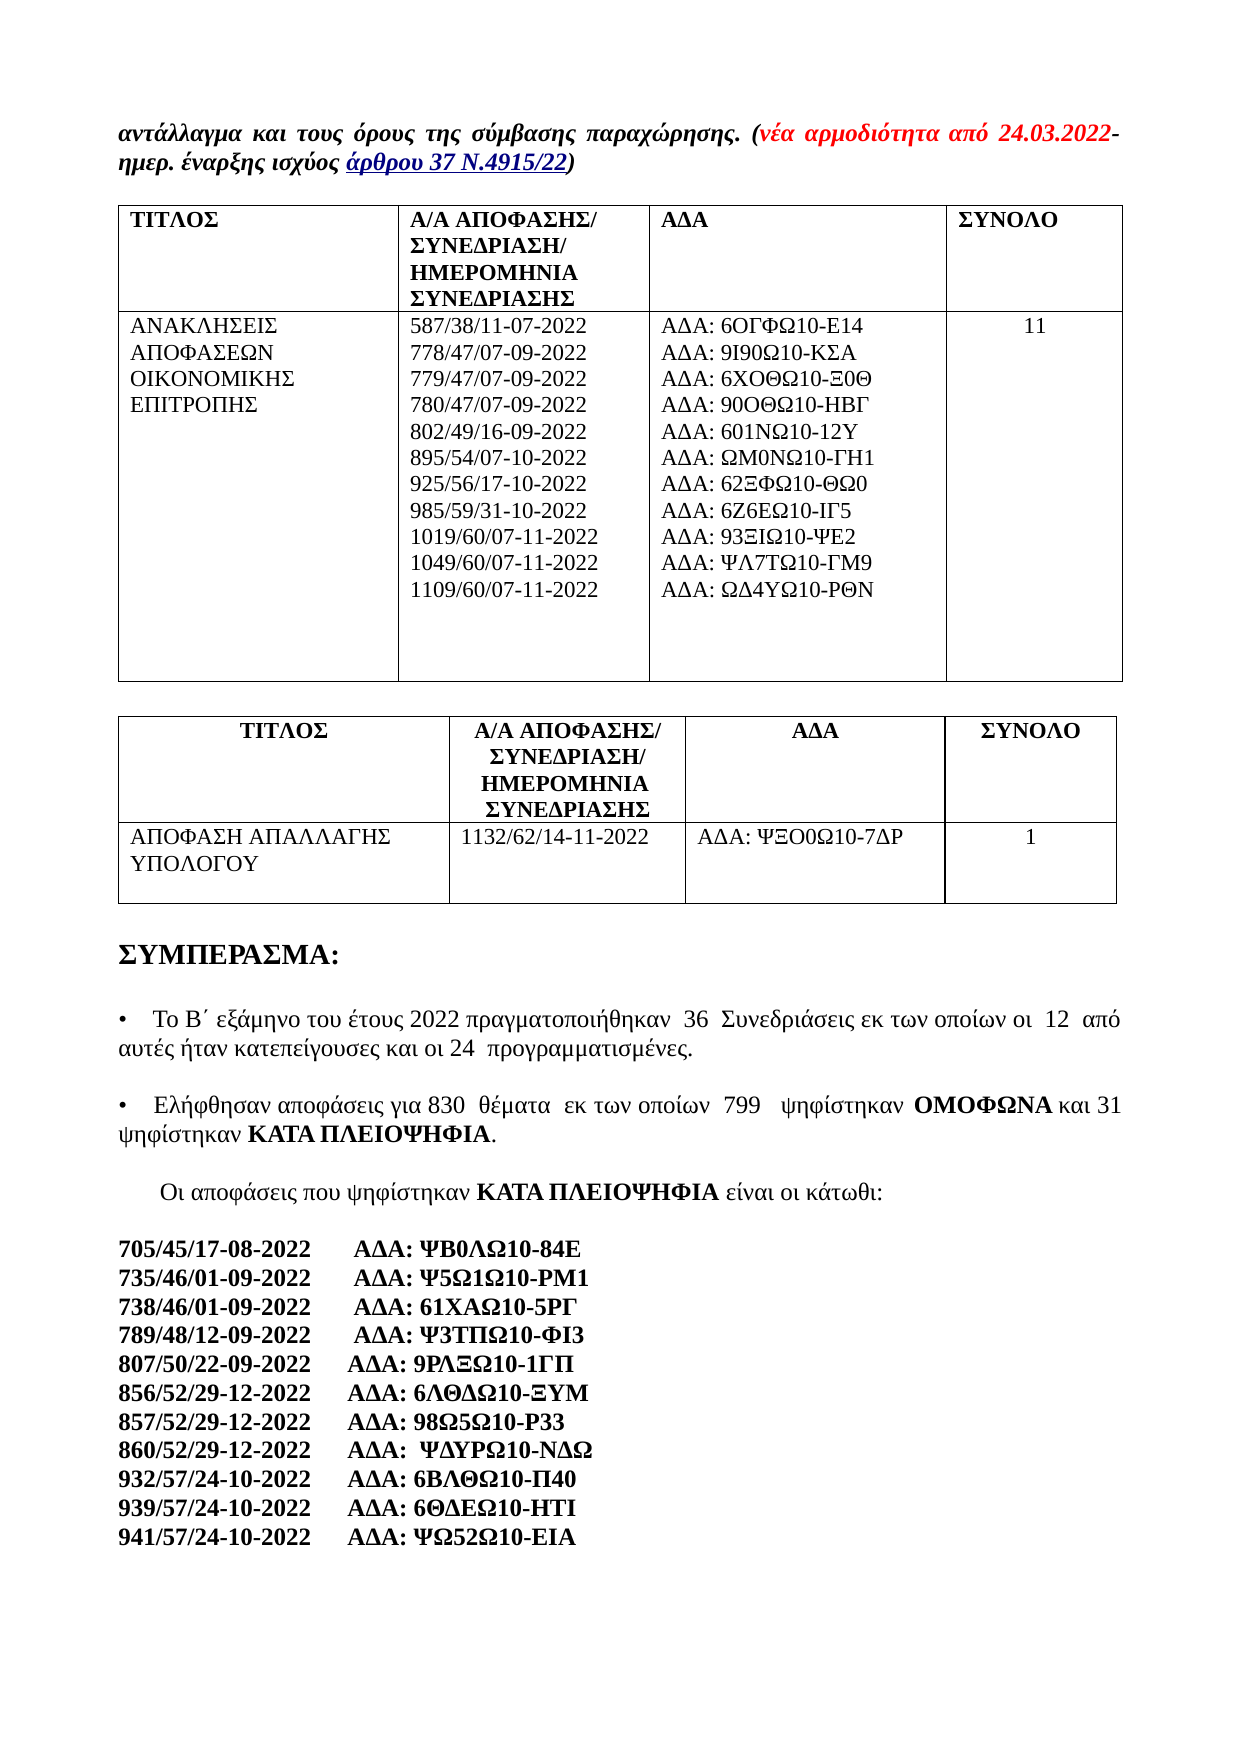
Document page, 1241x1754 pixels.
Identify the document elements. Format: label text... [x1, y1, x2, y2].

table_cell ΑΔΑ: ΨΞΟ0Ω10-7ΔΡ [686, 823, 944, 902]
text 860/52/29-12-2022 ΑΔΑ: ΨΔΥΡΩ10-ΝΔΩ [118, 1435, 1122, 1464]
table_header Α/Α ΑΠΟΦΑΣΗΣ/ ΣΥΝΕΔΡΙΑΣΗ/ ΗΜΕΡΟΜΗΝΙΑ ΣΥΝΕΔΡΙΑΣΗΣ [399, 206, 649, 311]
text αντάλλαγμα και τους όρους της σύμβασης παραχώρησης. (νέα αρμοδιότητα από 24.03.2022-ημερ. έναρξης ισχύος άρθρου 37 Ν.4915/22) [118, 118, 1122, 176]
text 735/46/01-09-2022 ΑΔΑ: Ψ5Ω1Ω10-ΡΜ1 [118, 1263, 1122, 1292]
list Οι αποφάσεις που ψηφίστηκαν ΚΑΤΑ ΠΛΕΙΟΨΗΦΙΑ είναι οι κάτωθι: [118, 1177, 1122, 1205]
table_cell 587/38/11-07-2022 778/47/07-09-2022 779/47/07-09-2022 780/47/07-09-2022 802/49/16-09-2022 895/54/07-10-2022 925/56/17-10-2022 985/59/31-10-2022 1019/60/07-11-2022 1049/60/07-11-2022 1109/60/07-11-2022 [399, 312, 649, 681]
table_header ΣΥΝΟΛΟ [946, 717, 1116, 822]
text • Το B΄ εξάμηνο του έτους 2022 πραγματοποιήθηκαν 36 Συνεδριάσεις εκ των οποίων οι 12 από αυτές ήταν κατεπείγουσες και οι 24 προγραμματισμένες. [118, 1004, 1122, 1062]
text 705/45/17-08-2022 ΑΔΑ: ΨΒ0ΛΩ10-84Ε [118, 1234, 1122, 1263]
text 856/52/29-12-2022 ΑΔΑ: 6ΛΘΔΩ10-ΞΥΜ [118, 1378, 1122, 1407]
text 941/57/24-10-2022 ΑΔΑ: ΨΩ52Ω10-ΕΙΑ [118, 1522, 1122, 1550]
text ΣΥΜΠΕΡΑΣΜΑ: [118, 937, 1122, 971]
table_cell ΑΔΑ: 6ΟΓΦΩ10-Ε14 ΑΔΑ: 9Ι90Ω10-ΚΣΑ ΑΔΑ: 6ΧΟΘΩ10-Ξ0Θ ΑΔΑ: 90ΟΘΩ10-ΗΒΓ ΑΔΑ: 601ΝΩ10-12Υ ΑΔΑ: ΩΜ0ΝΩ10-ΓΗ1 ΑΔΑ: 62ΞΦΩ10-ΘΩ0 ΑΔΑ: 6Ζ6ΕΩ10-ΙΓ5 ΑΔΑ: 93ΞΙΩ10-ΨΕ2 ΑΔΑ: ΨΛ7ΤΩ10-ΓΜ9 ΑΔΑ: ΩΔ4ΥΩ10-ΡΘΝ [650, 312, 946, 681]
table_cell 1 [946, 823, 1116, 902]
text 807/50/22-09-2022 ΑΔΑ: 9ΡΛΞΩ10-1ΓΠ [118, 1349, 1122, 1378]
table_header ΑΔΑ [686, 717, 944, 822]
table_header ΣΥΝΟΛΟ [947, 206, 1122, 311]
table_header ΑΔΑ [650, 206, 946, 311]
table_header ΤΙΤΛΟΣ [119, 206, 398, 311]
table_cell ΑΠΟΦΑΣΗ ΑΠΑΛΛΑΓΗΣ ΥΠΟΛΟΓΟΥ [119, 823, 449, 902]
table_cell 1132/62/14-11-2022 [450, 823, 685, 902]
text 789/48/12-09-2022 ΑΔΑ: Ψ3ΤΠΩ10-ΦΙ3 [118, 1320, 1122, 1349]
text • Ελήφθησαν αποφάσεις για 830 θέματα εκ των οποίων 799 ψηφίστηκαν ΟΜΟΦΩΝΑ και 31 ψηφίστηκαν ΚΑΤΑ ΠΛΕΙΟΨΗΦΙΑ. [118, 1090, 1122, 1148]
text 939/57/24-10-2022 ΑΔΑ: 6ΘΔΕΩ10-ΗΤΙ [118, 1493, 1122, 1522]
table_cell ΑΝΑΚΛΗΣΕΙΣ ΑΠΟΦΑΣΕΩΝ ΟΙΚΟΝΟΜΙΚΗΣ ΕΠΙΤΡΟΠΗΣ [119, 312, 398, 681]
table_header Α/Α ΑΠΟΦΑΣΗΣ/ ΣΥΝΕΔΡΙΑΣΗ/ ΗΜΕΡΟΜΗΝΙΑ ΣΥΝΕΔΡΙΑΣΗΣ [450, 717, 685, 822]
table_header ΤΙΤΛΟΣ [119, 717, 449, 822]
text 857/52/29-12-2022 ΑΔΑ: 98Ω5Ω10-Ρ33 [118, 1407, 1122, 1435]
text 738/46/01-09-2022 ΑΔΑ: 61ΧΑΩ10-5ΡΓ [118, 1292, 1122, 1320]
table_cell 11 [947, 312, 1122, 681]
text 932/57/24-10-2022 ΑΔΑ: 6ΒΛΘΩ10-Π40 [118, 1464, 1122, 1493]
